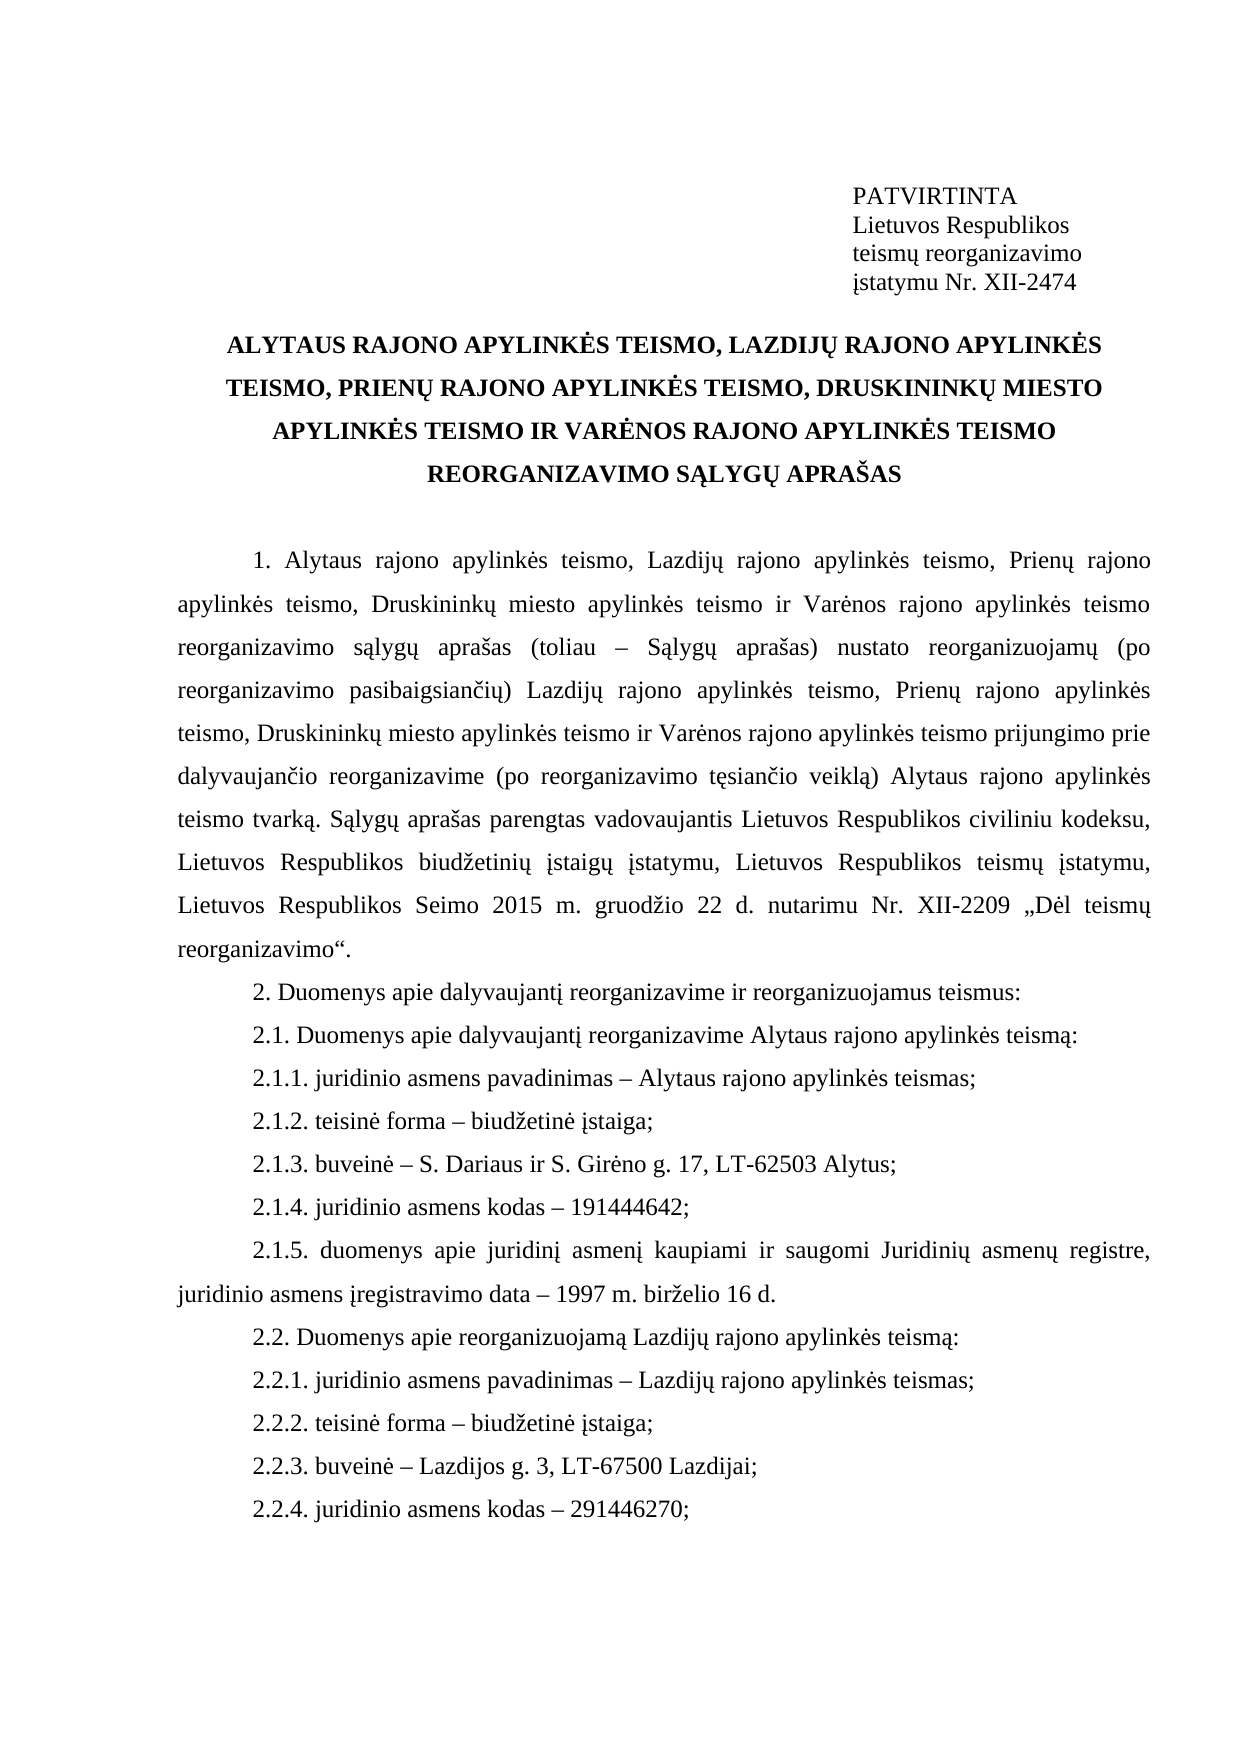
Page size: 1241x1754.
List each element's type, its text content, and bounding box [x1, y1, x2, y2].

text 2.1.2. teisinė forma – biudžetinė įstaiga; [177, 1106, 1152, 1135]
text 2.1.1. juridinio asmens pavadinimas – Alytaus rajono apylinkės teismas; [177, 1063, 1152, 1092]
text ALYTAUS RAJONO APYLINKĖS TEISMO, LAZDIJŲ RAJONO APYLINKĖS TEISMO, PRIENŲ RAJONO APYLINKĖS TEISMO, DRUSKININKŲ MIESTO APYLINKĖS TEISMO IR VARĖNOS RAJONO APYLINKĖS TEISMO [177, 330, 1152, 445]
text Lietuvos Respublikos [177, 210, 1152, 238]
text teismų reorganizavimo [177, 238, 1152, 267]
text 2.1.3. buveinė – S. Dariaus ir S. Girėno g. 17, LT-62503 Alytus; [177, 1149, 1152, 1178]
text 2.2. Duomenys apie reorganizuojamą Lazdijų rajono apylinkės teismą: [177, 1322, 1152, 1351]
text 2. Duomenys apie dalyvaujantį reorganizavime ir reorganizuojamus teismus: [177, 977, 1152, 1006]
text 2.1.5. duomenys apie juridinį asmenį kaupiami ir saugomi Juridinių asmenų registre, juridinio asmens įregistravimo data – 1997 m. birželio 16 d. [177, 1236, 1152, 1307]
text PATVIRTINTA [177, 181, 1137, 210]
text 2.1. Duomenys apie dalyvaujantį reorganizavime Alytaus rajono apylinkės teismą: [177, 1020, 1152, 1049]
text REORGANIZAVIMO SĄLYGŲ APRAŠAS [177, 459, 1152, 488]
text 2.2.2. teisinė forma – biudžetinė įstaiga; [177, 1408, 1152, 1437]
text įstatymu Nr. XII-2474 [177, 267, 1152, 296]
text 2.1.4. juridinio asmens kodas – 191444642; [177, 1192, 1152, 1221]
text 1. Alytaus rajono apylinkės teismo, Lazdijų rajono apylinkės teismo, Prienų rajono apylinkės teismo, Druskininkų miesto apylinkės teismo ir Varėnos rajono apylinkės teismo reorganizavimo sąlygų aprašas (toliau – Sąlygų aprašas) nustato reorganizuojamų (po reorganizavimo pasibaigsiančių) Lazdijų rajono apylinkės teismo, Prienų rajono apylinkės teismo, Druskininkų miesto apylinkės teismo ir Varėnos rajono apylinkės teismo prijungimo prie dalyvaujančio reorganizavime (po reorganizavimo tęsiančio veiklą) Alytaus rajono apylinkės teismo tvarką. Sąlygų aprašas parengtas vadovaujantis Lietuvos Respublikos civiliniu kodeksu, Lietuvos Respublikos biudžetinių įstaigų įstatymu, Lietuvos Respublikos teismų įstatymu, Lietuvos Respublikos Seimo 2015 m. gruodžio 22 d. nutarimu Nr. XII-2209 „Dėl teismų reorganizavimo“. [177, 546, 1152, 962]
text 2.2.3. buveinė – Lazdijos g. 3, LT-67500 Lazdijai; [177, 1451, 1152, 1480]
text 2.2.1. juridinio asmens pavadinimas – Lazdijų rajono apylinkės teismas; [177, 1365, 1152, 1394]
text 2.2.4. juridinio asmens kodas – 291446270; [177, 1494, 1152, 1523]
